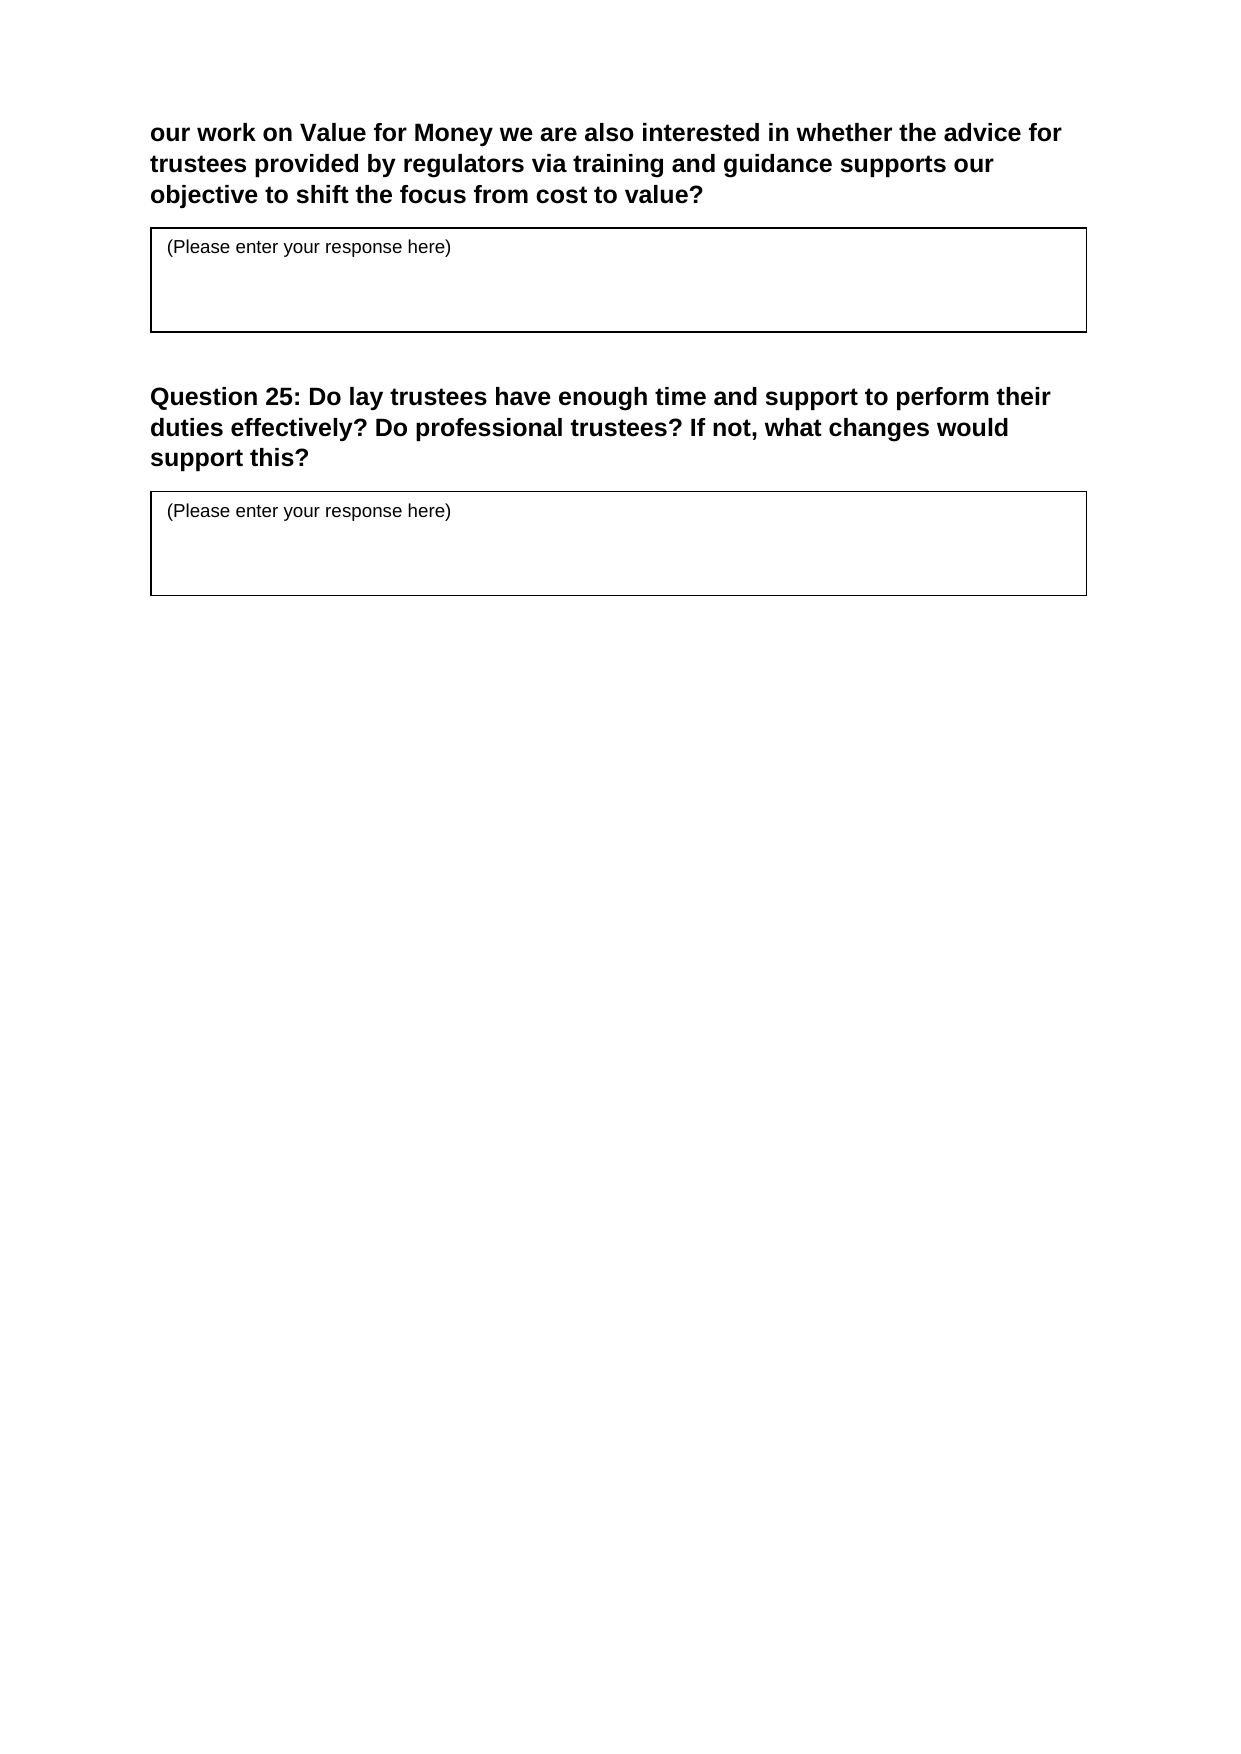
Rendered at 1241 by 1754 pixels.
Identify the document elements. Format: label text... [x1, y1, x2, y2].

text (Please enter your response here) [167, 236, 1071, 258]
text Question 25: Do lay trustees have enough time and support to perform their duties effectively? Do professional trustees? If not, what changes would support this? [150, 382, 1090, 472]
text (Please enter your response here) [167, 500, 1071, 521]
text our work on Value for Money we are also interested in whether the advice for trustees provided by regulators via training and guidance supports our objective to shift the focus from cost to value? [150, 118, 1090, 208]
